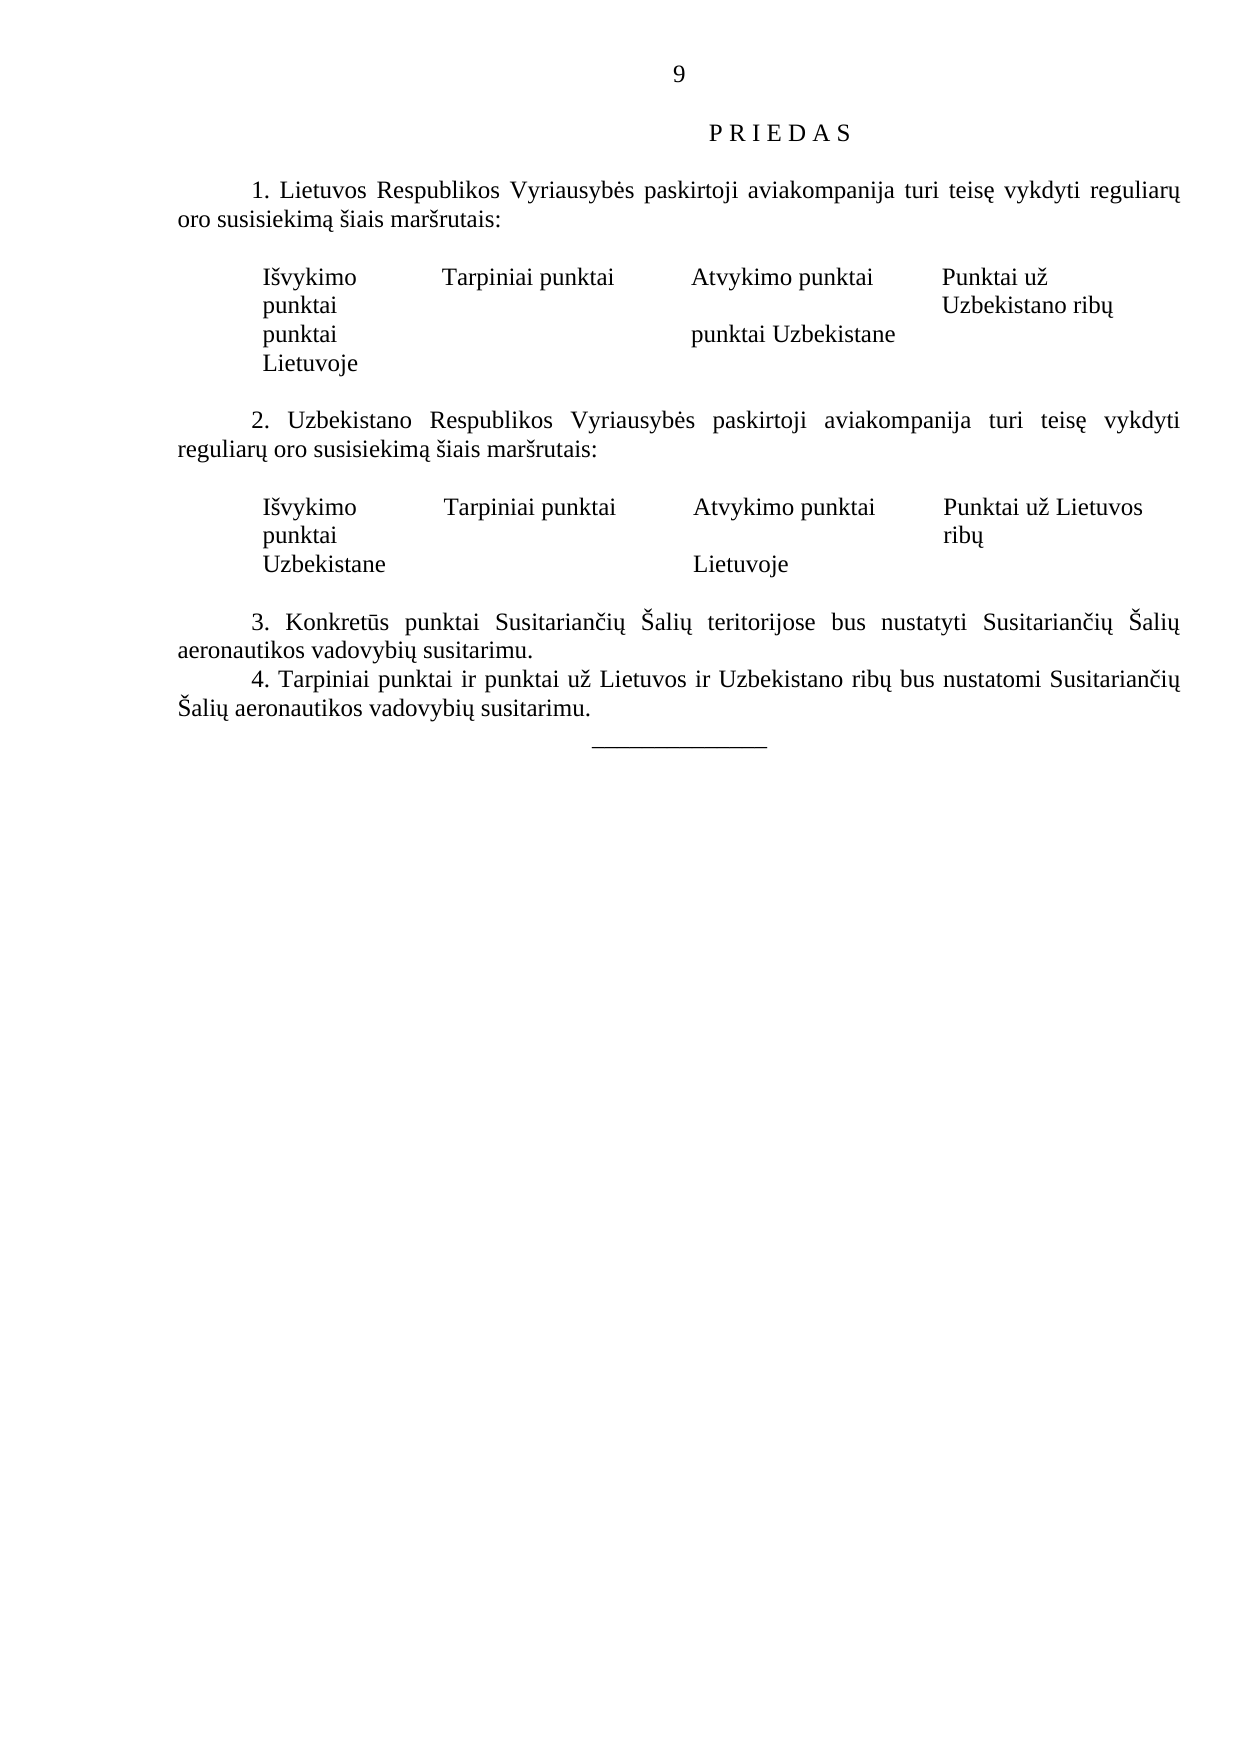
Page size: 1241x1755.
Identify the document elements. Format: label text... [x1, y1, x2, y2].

text 1. Lietuvos Respublikos Vyriausybės paskirtoji aviakompanija turi teisę vykdyti reguliarų oro susisiekimą šiais maršrutais: [177, 176, 1181, 233]
text 3. Konkretūs punktai Susitariančių Šalių teritorijose bus nustatyti Susitariančių Šalių aeronautikos vadovybių susitarimu. [177, 607, 1181, 664]
table_cell Lietuvoje [682, 549, 932, 578]
table_header Tarpiniai punktai [430, 262, 679, 319]
text ______________ [177, 722, 1181, 751]
table_cell [432, 549, 682, 578]
table_cell [430, 319, 679, 377]
table_cell punktai Uzbekistane [680, 319, 930, 377]
table_header Atvykimo punktai [680, 262, 930, 319]
table_header Išvykimo punktai [177, 262, 430, 319]
text 4. Tarpiniai punktai ir punktai už Lietuvos ir Uzbekistano ribų bus nustatomi Susitariančių Šalių aeronautikos vadovybių susitarimu. [177, 664, 1181, 722]
table_header Atvykimo punktai [682, 492, 932, 549]
text 2. Uzbekistano Respublikos Vyriausybės paskirtoji aviakompanija turi teisę vykdyti reguliarų oro susisiekimą šiais maršrutais: [177, 406, 1181, 463]
table_header Išvykimo punktai [177, 492, 432, 549]
table_cell Uzbekistane [177, 549, 432, 578]
table_header Tarpiniai punktai [432, 492, 682, 549]
table_cell punktai Lietuvoje [177, 319, 430, 377]
table_header Punktai už Uzbekistano ribų [930, 262, 1181, 319]
table_cell [930, 319, 1181, 377]
table_cell [932, 549, 1181, 578]
text PRIEDAS [177, 118, 1181, 147]
table_header Punktai už Lietuvos ribų [932, 492, 1181, 549]
